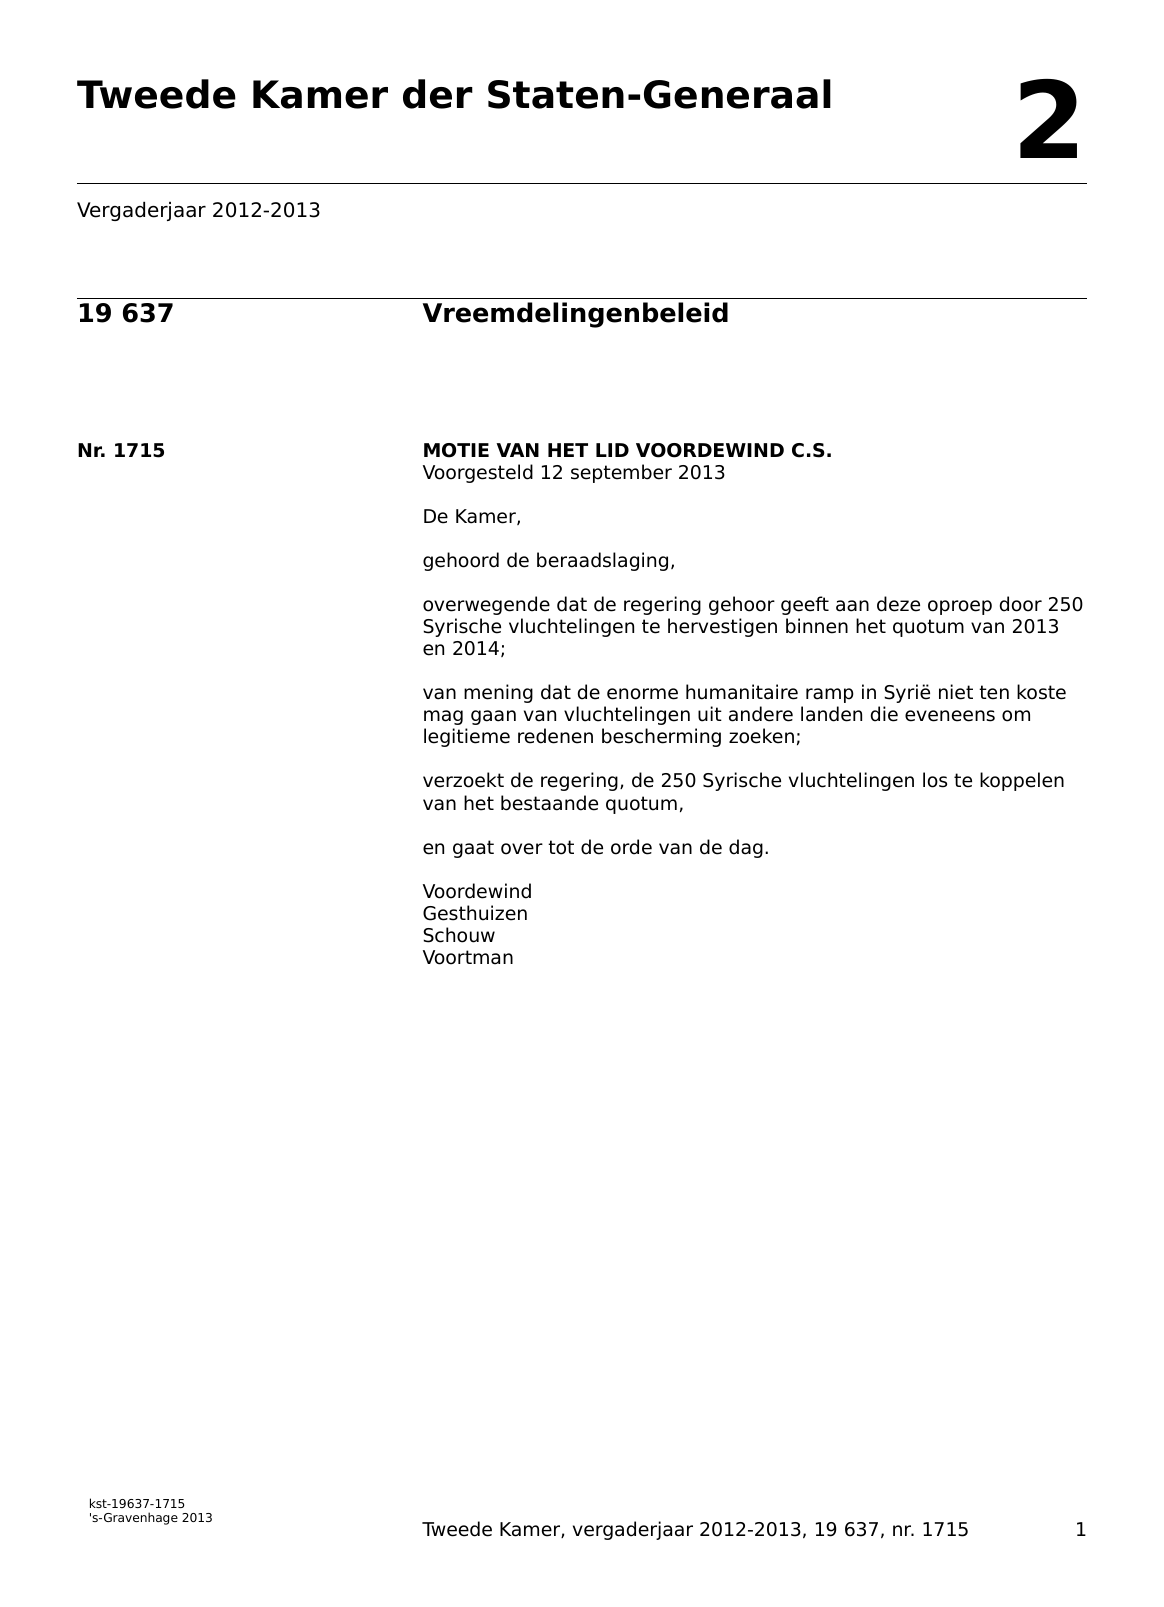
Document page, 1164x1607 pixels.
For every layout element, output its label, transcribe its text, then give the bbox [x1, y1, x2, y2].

text 's-Gravenhage 2013 [88, 1511, 323, 1525]
table_header 2 [886, 59, 1087, 183]
text van mening dat de enorme humanitaire ramp in Syrië niet ten koste mag gaan van vluchtelingen uit andere landen die eveneens om legitieme redenen bescherming zoeken; [422, 682, 1087, 748]
subtitle Nr. 1715 MOTIE VAN HET LID VOORDEWIND C.S. [77, 440, 1087, 462]
subtitle 19 637 Vreemdelingenbeleid [77, 299, 1087, 329]
text Voortman [422, 947, 1087, 969]
table_header Tweede Kamer der Staten-Generaal [77, 59, 886, 183]
text Voorgesteld 12 september 2013 [422, 462, 1087, 484]
text Gesthuizen [422, 903, 1087, 925]
text gehoord de beraadslaging, [422, 550, 1087, 572]
text verzoekt de regering, de 250 Syrische vluchtelingen los te koppelen van het bestaande quotum, [422, 770, 1087, 814]
text en gaat over tot de orde van de dag. [422, 837, 1087, 858]
text kst-19637-1715 [88, 1497, 323, 1511]
table_cell Vergaderjaar 2012-2013 [77, 184, 1087, 298]
text overwegende dat de regering gehoor geeft aan deze oproep door 250 Syrische vluchtelingen te hervestigen binnen het quotum van 2013 en 2014; [422, 594, 1087, 660]
text Voordewind [422, 881, 1087, 903]
text De Kamer, [422, 506, 1087, 528]
text Schouw [422, 925, 1087, 947]
